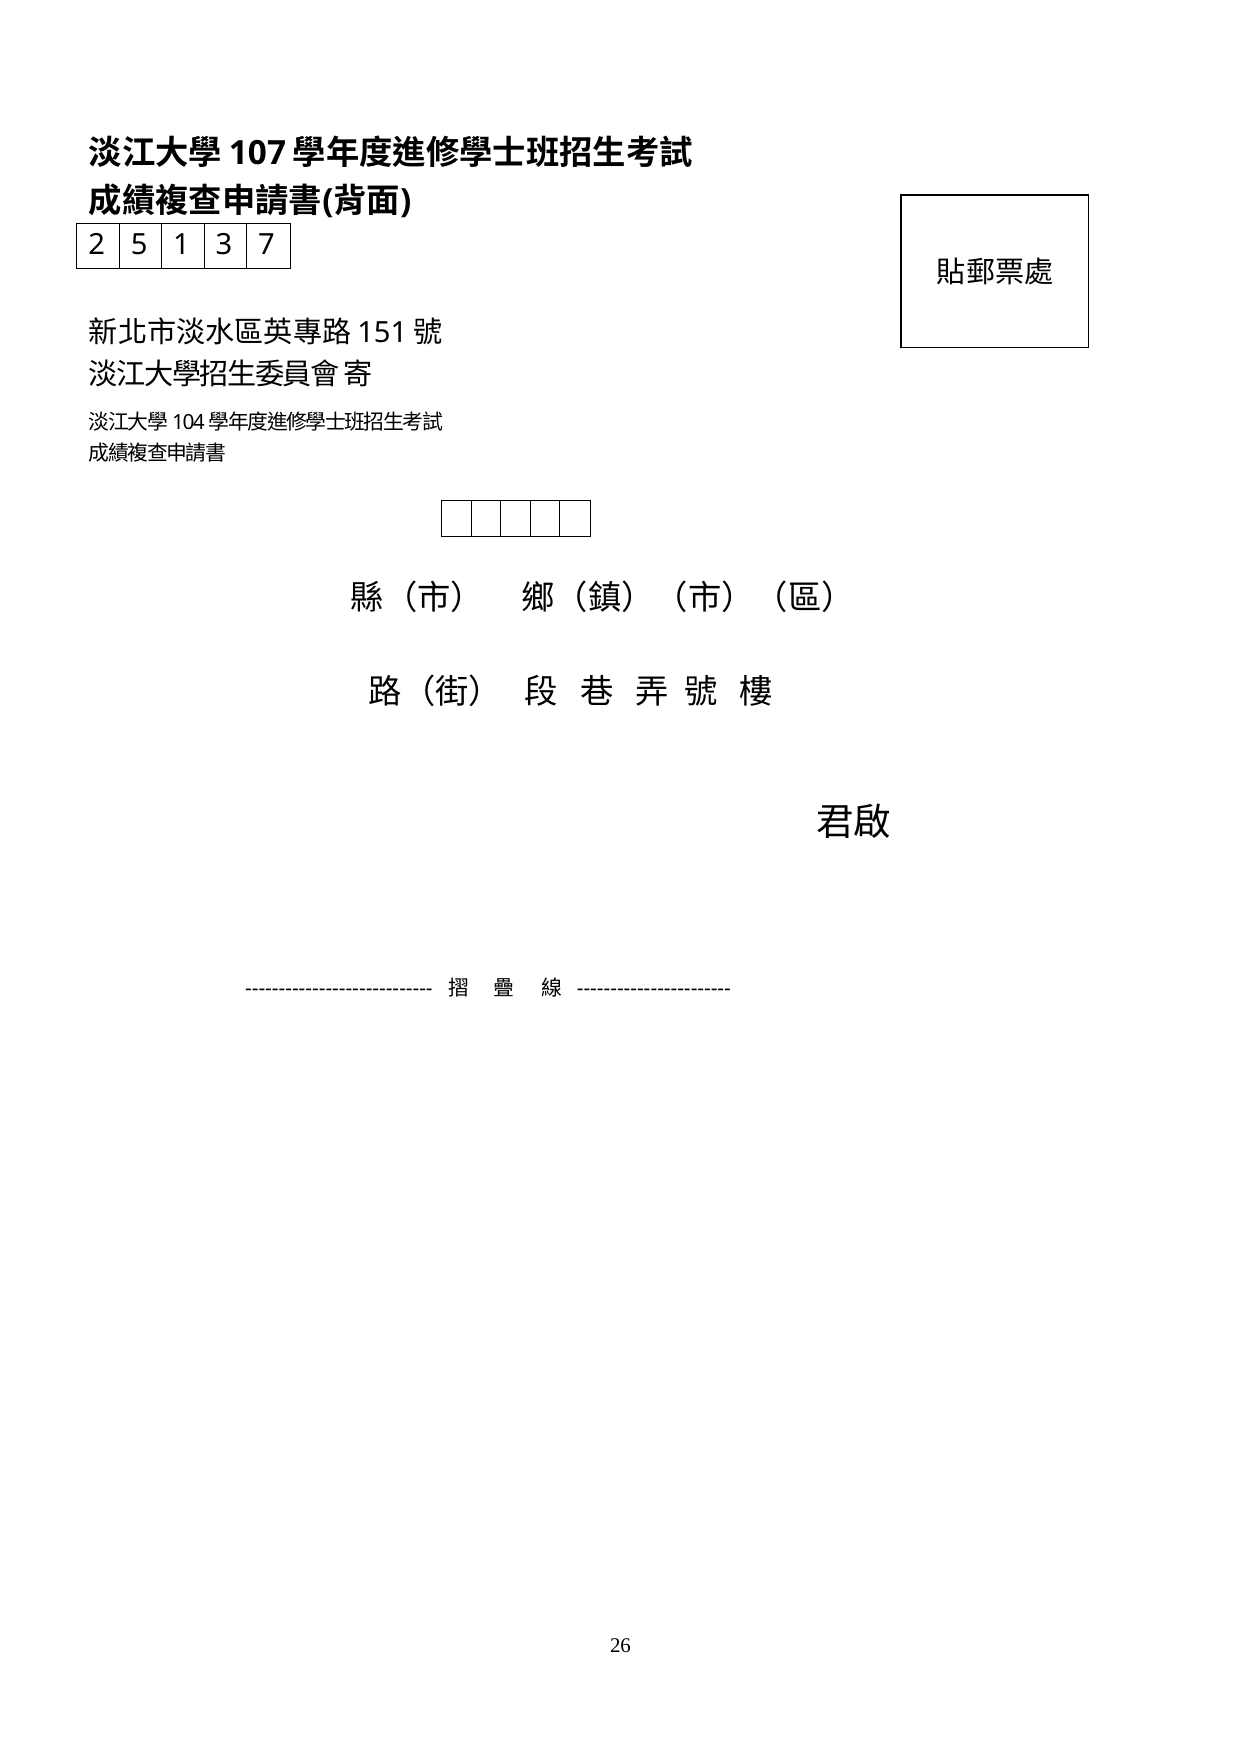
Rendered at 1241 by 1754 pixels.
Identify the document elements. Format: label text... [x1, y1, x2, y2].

table_header [442, 501, 471, 536]
text ---------------------------- 摺 疊 線 ----------------------- [101, 914, 1149, 1001]
text 縣（市） 鄉（鎮）（市）（區） [89, 571, 1152, 619]
text 淡江大學107學年度進修學士班招生考試 [89, 126, 1152, 174]
text 成績複查申請書(背面) [89, 174, 1152, 222]
table_header 5 [120, 224, 161, 268]
table_header 2 [77, 224, 119, 268]
text 路（街） 段 巷 弄 號 樓 [89, 664, 1152, 713]
table_header [560, 501, 590, 536]
table_header 7 [247, 224, 290, 268]
text 新北市淡水區英專路151號 [89, 308, 1152, 351]
table_header [472, 501, 500, 536]
table_header 2 [902, 196, 1088, 347]
table_header [501, 501, 530, 536]
text 君啟 [89, 792, 1152, 846]
table_header [531, 501, 559, 536]
table_header 1 [162, 224, 204, 268]
table_header 3 [205, 224, 246, 268]
text 淡江大學104學年度進修學士班招生考試 [89, 406, 1152, 436]
text 淡江大學招生委員會 寄 [89, 351, 1152, 393]
text 成績複查申請書 [89, 436, 1152, 466]
